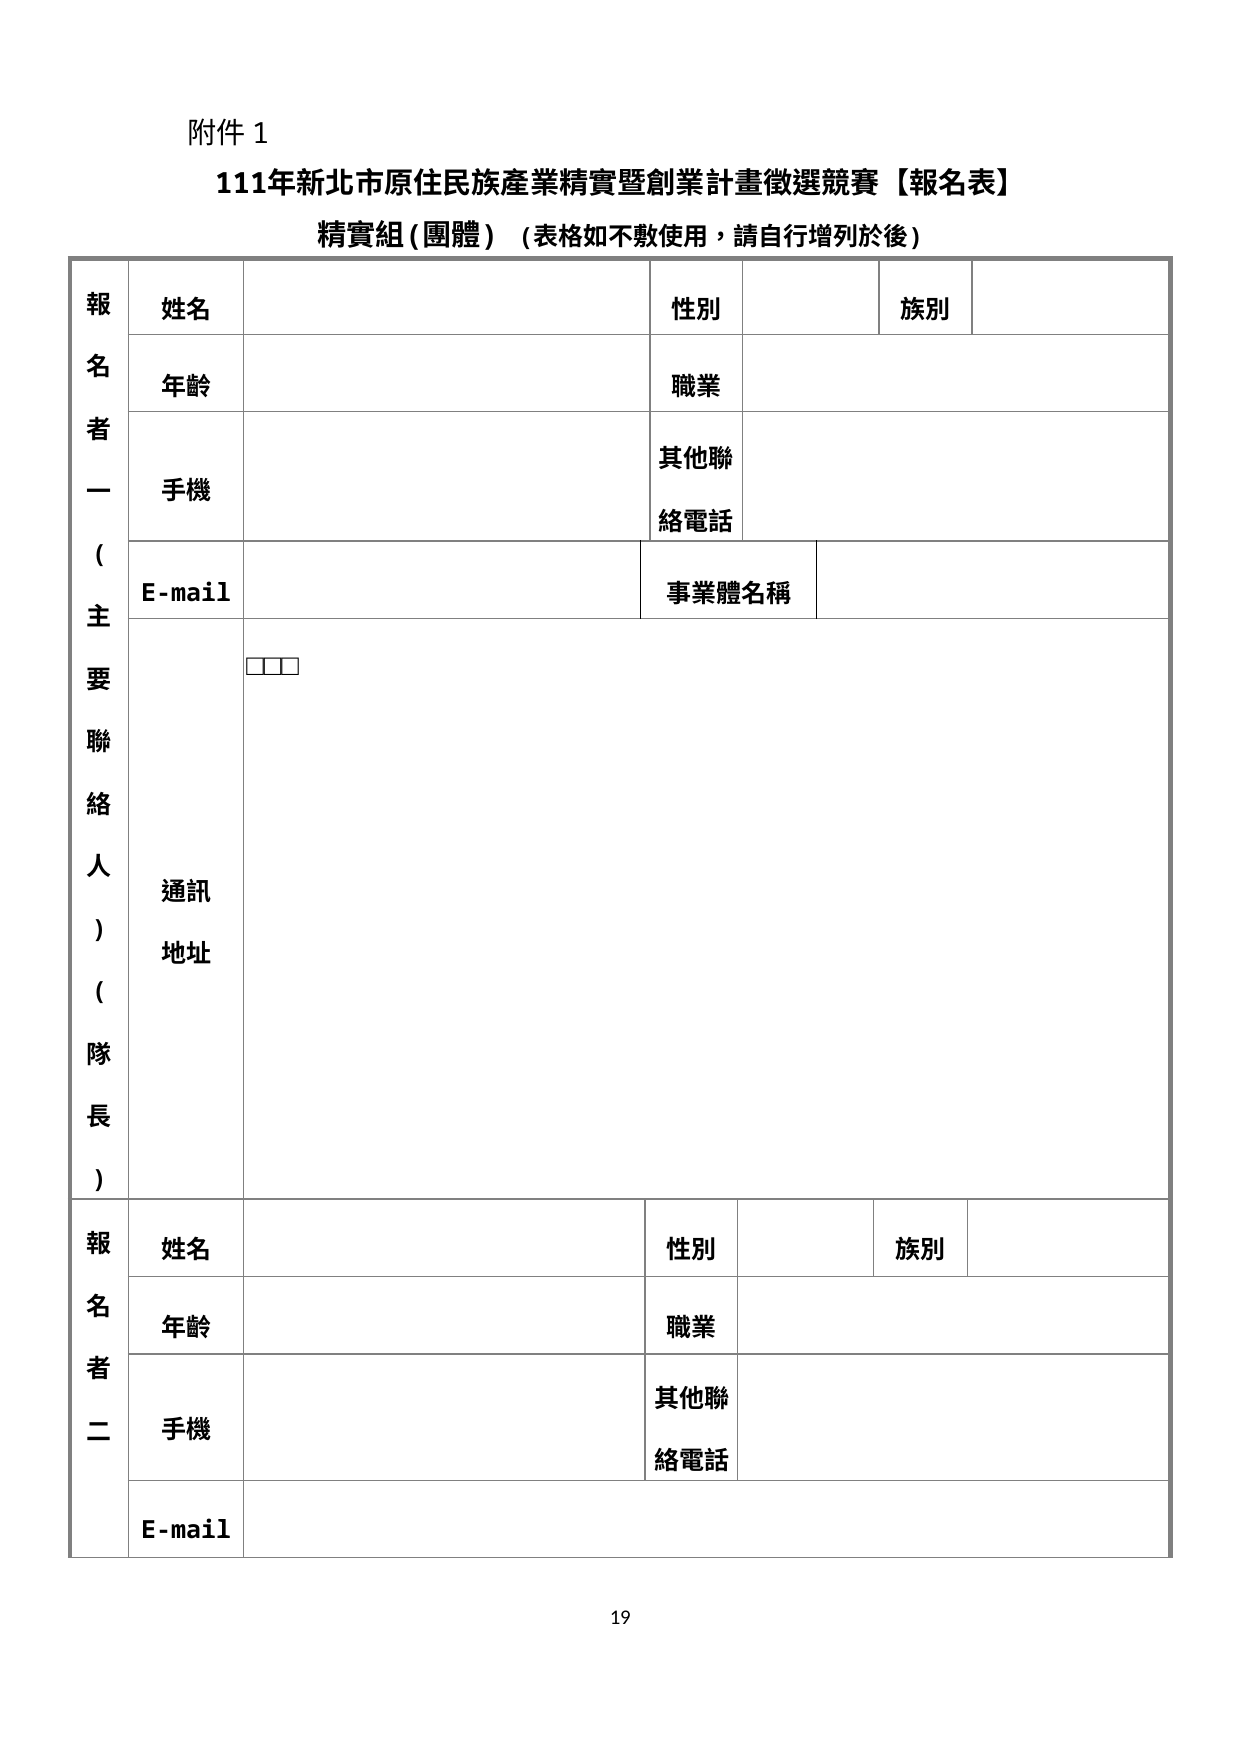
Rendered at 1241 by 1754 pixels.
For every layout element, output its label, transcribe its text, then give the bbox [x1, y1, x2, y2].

text 精實組(團體) (表格如不敷使用，請自行增列於後) [187, 204, 1053, 256]
table_cell □□□ [244, 619, 1168, 1198]
table_header [743, 261, 878, 333]
table_cell 手機 [129, 1355, 243, 1479]
table_cell 職業 [651, 335, 742, 411]
table_cell 通訊 地址 [129, 619, 243, 1198]
table_header 性別 [651, 261, 742, 333]
table_cell [738, 1200, 873, 1276]
table_cell 其他聯絡電話 [646, 1355, 737, 1479]
table_cell [244, 1277, 644, 1353]
table_cell [244, 335, 649, 411]
text 附件1 [187, 89, 1053, 152]
table_cell [244, 412, 649, 540]
table_cell 族別 [874, 1200, 967, 1276]
table_header 族別 [880, 261, 971, 333]
table_cell [743, 335, 1168, 411]
table_header 姓名 [129, 261, 243, 333]
table_cell E-mail [129, 1481, 243, 1557]
text 111年新北市原住民族產業精實暨創業計畫徵選競賽【報名表】 [187, 152, 1053, 204]
table_cell 年齡 [129, 1277, 243, 1353]
table_cell [738, 1277, 1168, 1353]
table_cell 姓名 [129, 1200, 243, 1276]
table_cell E-mail [129, 542, 243, 618]
table_cell 職業 [646, 1277, 737, 1353]
table_cell 手機 [129, 412, 243, 540]
table_cell 事業體名稱 [641, 542, 816, 618]
table_header 報名者一(主要聯絡人)(隊長) [72, 261, 128, 1198]
table_cell [738, 1355, 1168, 1479]
table_cell [817, 542, 1168, 618]
table_cell [743, 412, 1168, 540]
table_cell [244, 1355, 644, 1479]
table_cell 其他聯絡電話 [651, 412, 742, 540]
table_cell [244, 1200, 644, 1276]
table_header [244, 261, 649, 333]
table_header [973, 261, 1168, 333]
table_cell [244, 542, 640, 618]
table_cell 報名者二 [72, 1200, 128, 1557]
table_cell 年齡 [129, 335, 243, 411]
table_cell [968, 1200, 1168, 1276]
table_cell [244, 1481, 1168, 1557]
table_cell 性別 [646, 1200, 737, 1276]
